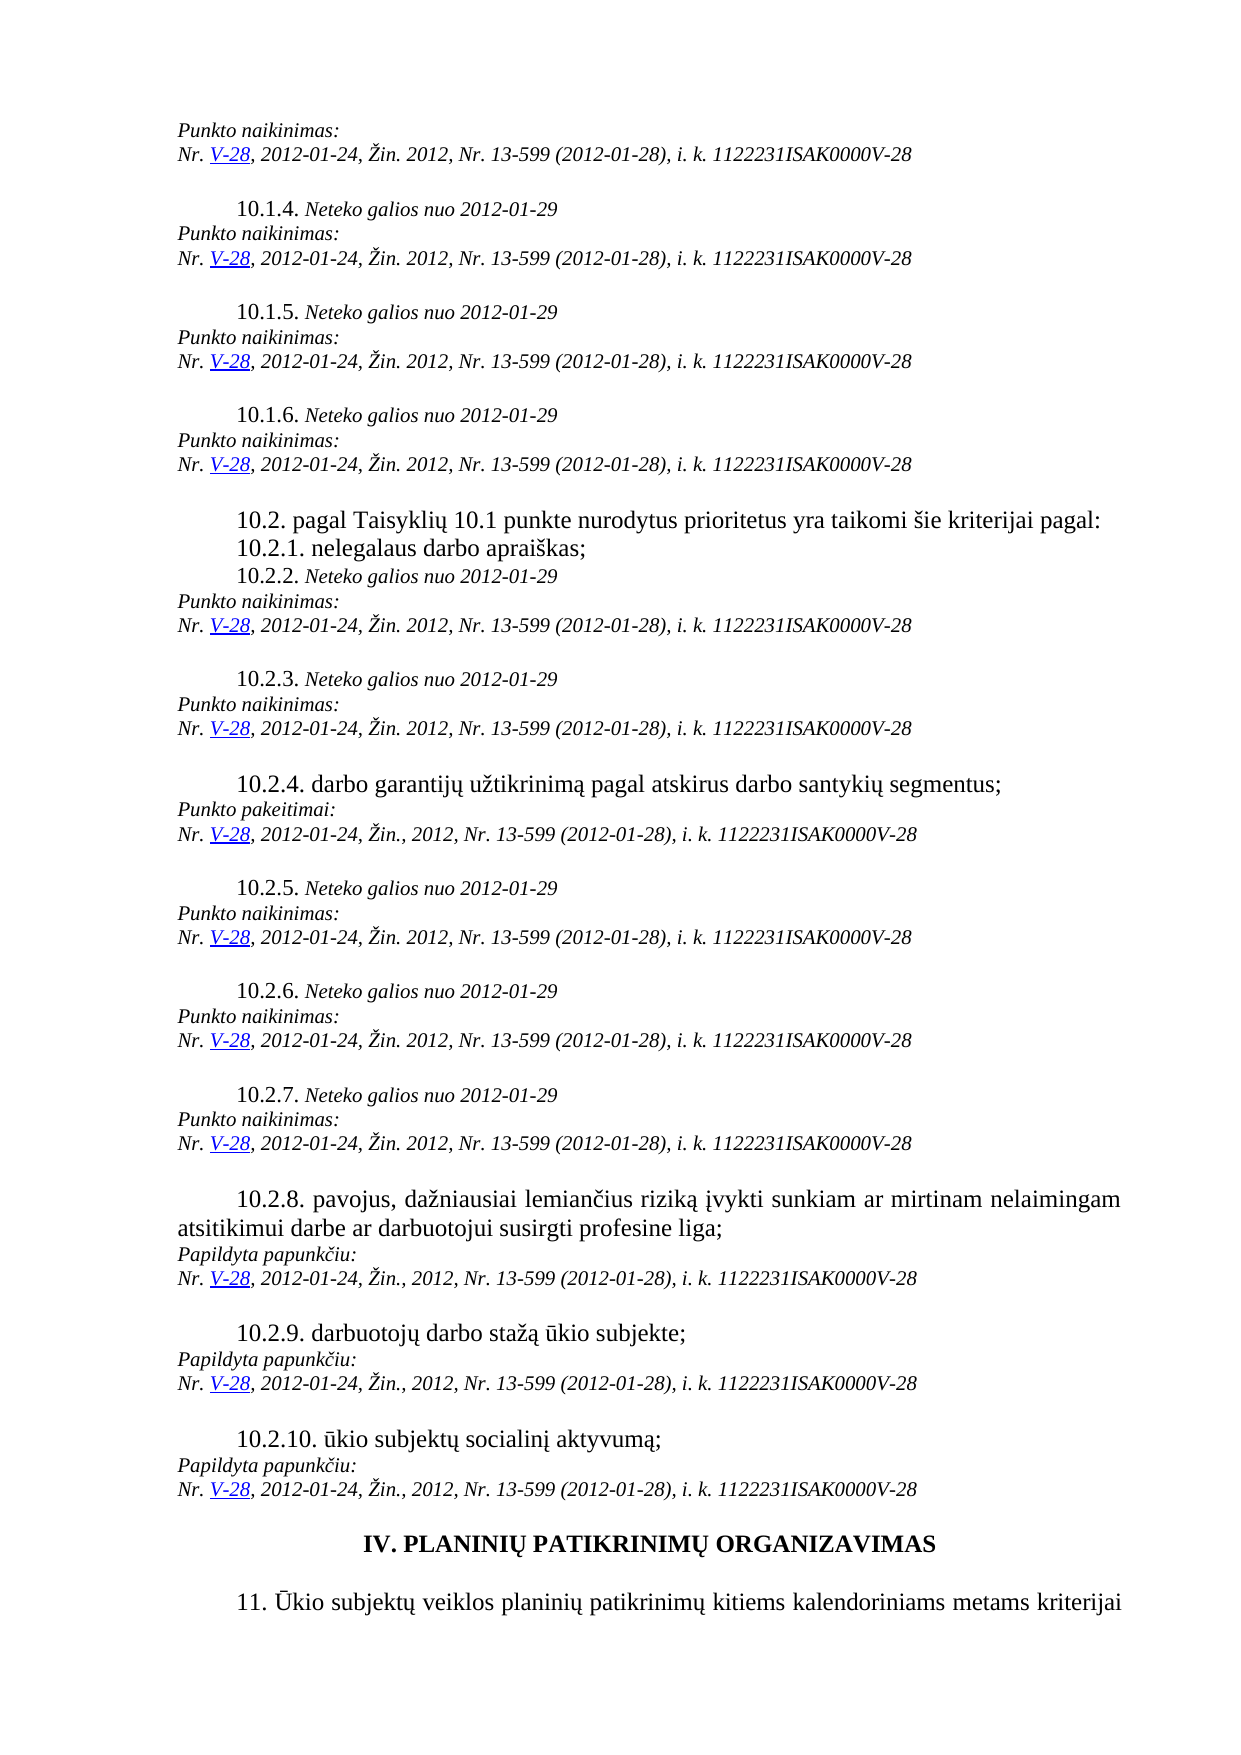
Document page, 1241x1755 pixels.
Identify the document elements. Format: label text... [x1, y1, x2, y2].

text 11. Ūkio subjektų veiklos planinių patikrinimų kitiems kalendoriniams metams kriterijai [177, 1587, 1122, 1616]
text 10.2.3. Neteko galios nuo 2012-01-29 [177, 665, 1122, 692]
text Punkto naikinimas: [177, 221, 1122, 245]
text 10.2.7. Neteko galios nuo 2012-01-29 [177, 1081, 1122, 1107]
text Punkto pakeitimai: [177, 797, 1122, 821]
text 10.2.5. Neteko galios nuo 2012-01-29 [177, 874, 1122, 901]
text Punkto naikinimas: [177, 588, 1122, 613]
text Punkto naikinimas: [177, 901, 1122, 925]
text Nr. V-28, 2012-01-24, Žin. 2012, Nr. 13-599 (2012-01-28), i. k. 1122231ISAK0000V-28 [177, 716, 1122, 740]
text Nr. V-28, 2012-01-24, Žin. 2012, Nr. 13-599 (2012-01-28), i. k. 1122231ISAK0000V-28 [177, 142, 1122, 166]
text Nr. V-28, 2012-01-24, Žin., 2012, Nr. 13-599 (2012-01-28), i. k. 1122231ISAK0000V-28 [177, 1266, 1122, 1289]
text Nr. V-28, 2012-01-24, Žin., 2012, Nr. 13-599 (2012-01-28), i. k. 1122231ISAK0000V-28 [177, 1477, 1122, 1501]
text Punkto naikinimas: [177, 324, 1122, 349]
text Papildyta papunkčiu: [177, 1347, 1122, 1371]
text Punkto naikinimas: [177, 1107, 1122, 1131]
text Punkto naikinimas: [177, 1004, 1122, 1028]
text 10.2.1. nelegalaus darbo apraiškas; [177, 533, 1122, 562]
text Punkto naikinimas: [177, 692, 1122, 716]
text 10.2.8. pavojus, dažniausiai lemiančius riziką įvykti sunkiam ar mirtinam nelaimingam atsitikimui darbe ar darbuotojui susirgti profesine liga; [177, 1184, 1122, 1241]
text 10.1.5. Neteko galios nuo 2012-01-29 [177, 298, 1122, 324]
text Papildyta papunkčiu: [177, 1241, 1122, 1266]
text 10.2.4. darbo garantijų užtikrinimą pagal atskirus darbo santykių segmentus; [177, 769, 1122, 797]
text Nr. V-28, 2012-01-24, Žin. 2012, Nr. 13-599 (2012-01-28), i. k. 1122231ISAK0000V-28 [177, 613, 1122, 637]
text 10.2.10. ūkio subjektų socialinį aktyvumą; [177, 1424, 1122, 1453]
text 10.1.6. Neteko galios nuo 2012-01-29 [177, 401, 1122, 428]
text Nr. V-28, 2012-01-24, Žin. 2012, Nr. 13-599 (2012-01-28), i. k. 1122231ISAK0000V-28 [177, 349, 1122, 373]
text Nr. V-28, 2012-01-24, Žin. 2012, Nr. 13-599 (2012-01-28), i. k. 1122231ISAK0000V-28 [177, 1028, 1122, 1052]
text Nr. V-28, 2012-01-24, Žin., 2012, Nr. 13-599 (2012-01-28), i. k. 1122231ISAK0000V-28 [177, 1371, 1122, 1395]
text 10.2. pagal Taisyklių 10.1 punkte nurodytus prioritetus yra taikomi šie kriterijai pagal: [177, 505, 1122, 533]
text IV. planinių patikrinimų organizavimas [177, 1529, 1122, 1558]
text 10.2.6. Neteko galios nuo 2012-01-29 [177, 977, 1122, 1004]
text Papildyta papunkčiu: [177, 1453, 1122, 1477]
text 10.2.9. darbuotojų darbo stažą ūkio subjekte; [177, 1318, 1122, 1347]
text Nr. V-28, 2012-01-24, Žin., 2012, Nr. 13-599 (2012-01-28), i. k. 1122231ISAK0000V-28 [177, 821, 1122, 846]
text Nr. V-28, 2012-01-24, Žin. 2012, Nr. 13-599 (2012-01-28), i. k. 1122231ISAK0000V-28 [177, 452, 1122, 476]
text Punkto naikinimas: [177, 428, 1122, 452]
text Nr. V-28, 2012-01-24, Žin. 2012, Nr. 13-599 (2012-01-28), i. k. 1122231ISAK0000V-28 [177, 925, 1122, 949]
text Nr. V-28, 2012-01-24, Žin. 2012, Nr. 13-599 (2012-01-28), i. k. 1122231ISAK0000V-28 [177, 245, 1122, 269]
text Nr. V-28, 2012-01-24, Žin. 2012, Nr. 13-599 (2012-01-28), i. k. 1122231ISAK0000V-28 [177, 1131, 1122, 1155]
text Punkto naikinimas: [177, 118, 1122, 142]
text 10.2.2. Neteko galios nuo 2012-01-29 [177, 562, 1122, 588]
text 10.1.4. Neteko galios nuo 2012-01-29 [177, 195, 1122, 221]
